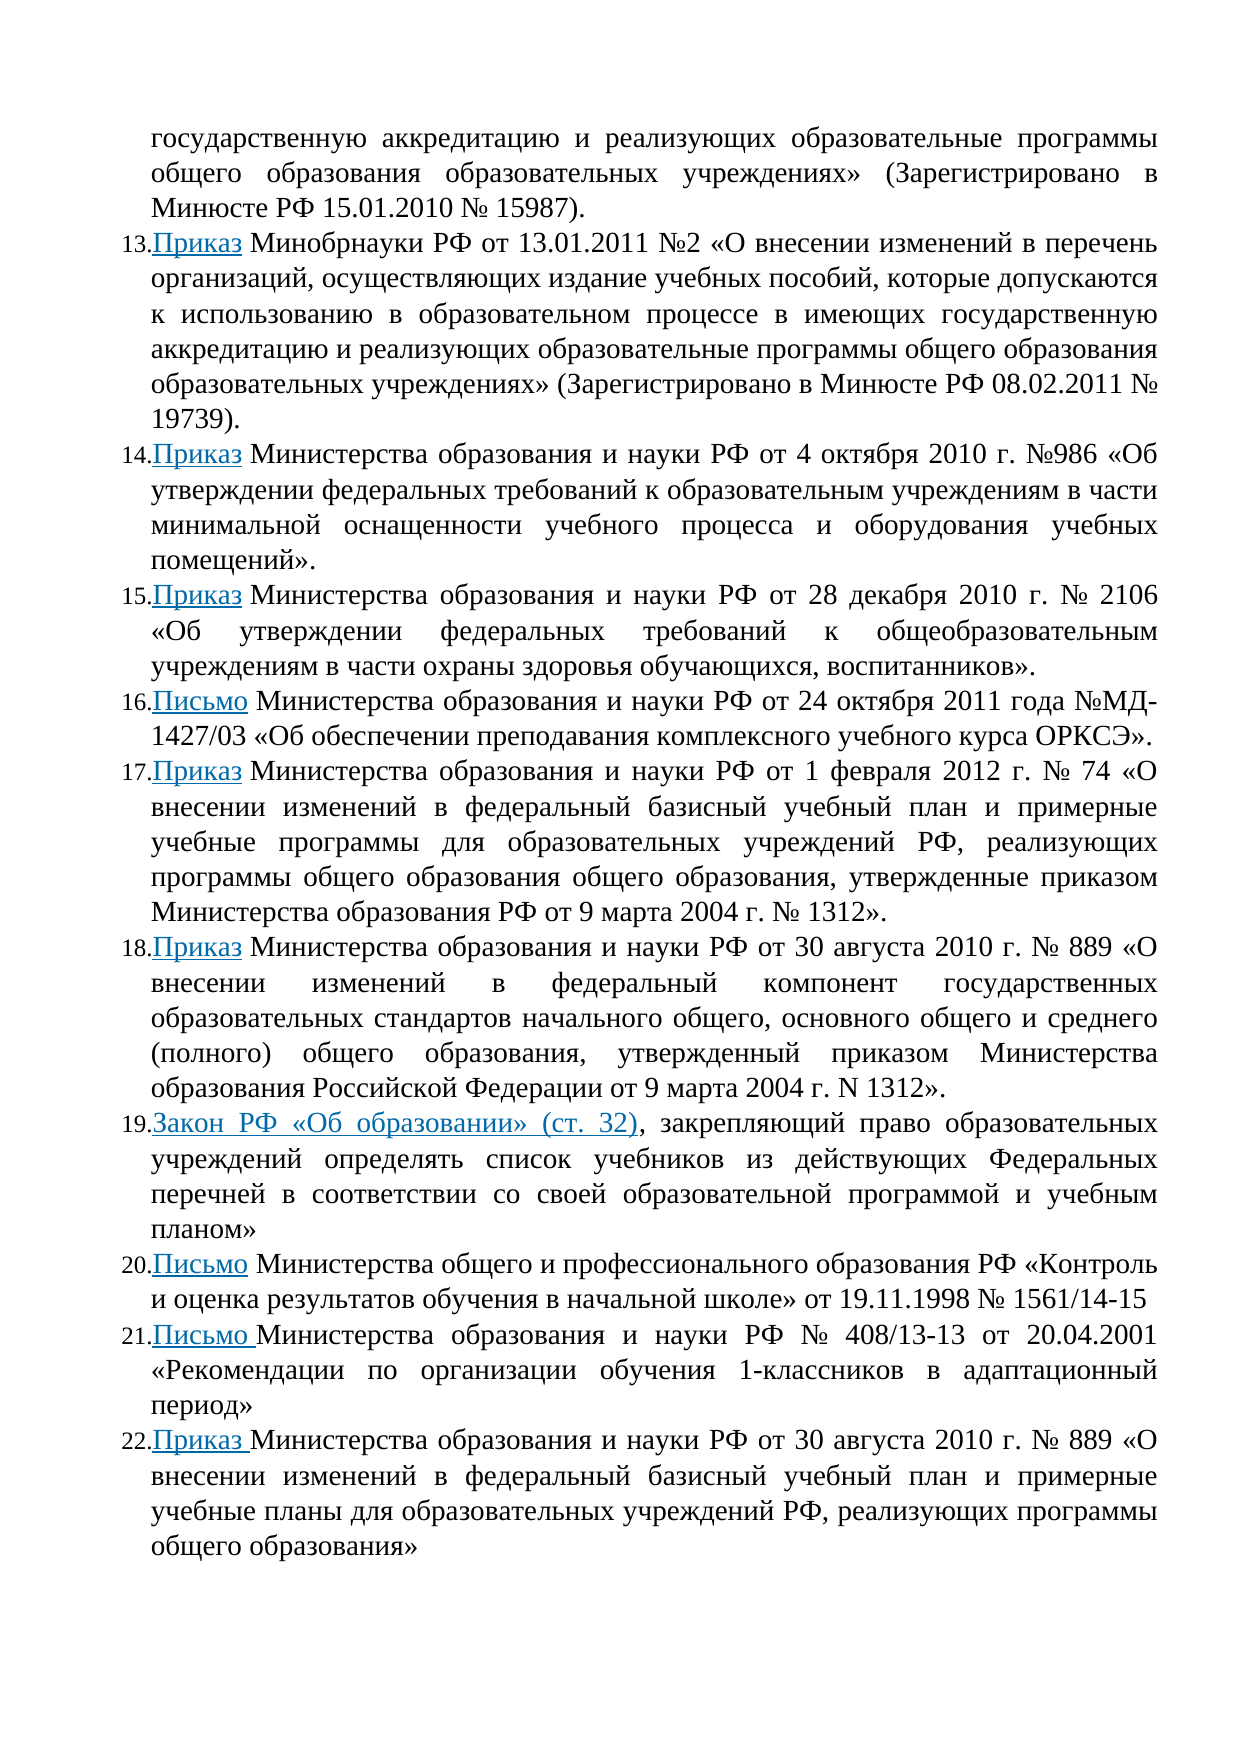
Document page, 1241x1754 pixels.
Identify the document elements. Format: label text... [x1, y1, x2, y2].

list Приказ Минобрнауки РФ от 13.01.2011 №2 «О внесении изменений в перечень организаций, осуществляющих издание учебных пособий, которые допускаются к использованию в образовательном процессе в имеющих государственную аккредитацию и реализующих образовательные программы общего образования образовательных учреждениях» (Зарегистрировано в Минюсте РФ 08.02.2011 № 19739). [121, 224, 1159, 435]
list Приказ Министерства образования и науки РФ от 30 августа 2010 г. № 889 «О внесении изменений в федеральный компонент государственных образовательных стандартов начального общего, основного общего и среднего (полного) общего образования, утвержденный приказом Министерства образования Российской Федерации от 9 марта 2004 г. N 1312». [121, 928, 1159, 1104]
list Приказ Министерства образования и науки РФ от 30 августа 2010 г. № 889 «О внесении изменений в федеральный базисный учебный план и примерные учебные планы для образовательных учреждений РФ, реализующих программы общего образования» [121, 1421, 1159, 1562]
list Письмо Министерства общего и профессионального образования РФ «Контроль и оценка результатов обучения в начальной школе» от 19.11.1998 № 1561/14-15 [121, 1245, 1159, 1315]
list Письмо Министерства образования и науки РФ от 24 октября 2011 года №МД-1427/03 «Об обеспечении преподавания комплексного учебного курса ОРКСЭ». [121, 681, 1159, 752]
list Приказ Министерства образования и науки РФ от 1 февраля 2012 г. № 74 «О внесении изменений в федеральный базисный учебный план и примерные учебные программы для образовательных учреждений РФ, реализующих программы общего образования общего образования, утвержденные приказом Министерства образования РФ от 9 марта 2004 г. № 1312». [121, 752, 1159, 928]
list Приказ Министерства образования и науки РФ от 4 октября 2010 г. №986 «Об утверждении федеральных требований к образовательным учреждениям в части минимальной оснащенности учебного процесса и оборудования учебных помещений». [121, 435, 1159, 576]
list Закон РФ «Об образовании» (ст. 32), закрепляющий право образовательных учреждений определять список учебников из действующих Федеральных перечней в соответствии со своей образовательной программой и учебным планом» [121, 1104, 1159, 1245]
list Письмо Министерства образования и науки РФ № 408/13-13 от 20.04.2001 «Рекомендации по организации обучения 1-классников в адаптационный период» [121, 1315, 1159, 1421]
list Приказ Министерства образования и науки РФ от 28 декабря 2010 г. № 2106 «Об утверждении федеральных требований к общеобразовательным учреждениям в части охраны здоровья обучающихся, воспитанников». [121, 576, 1159, 681]
list государственную аккредитацию и реализующих образовательные программы общего образования образовательных учреждениях» (Зарегистрировано в Минюсте РФ 15.01.2010 № 15987). [121, 118, 1159, 224]
